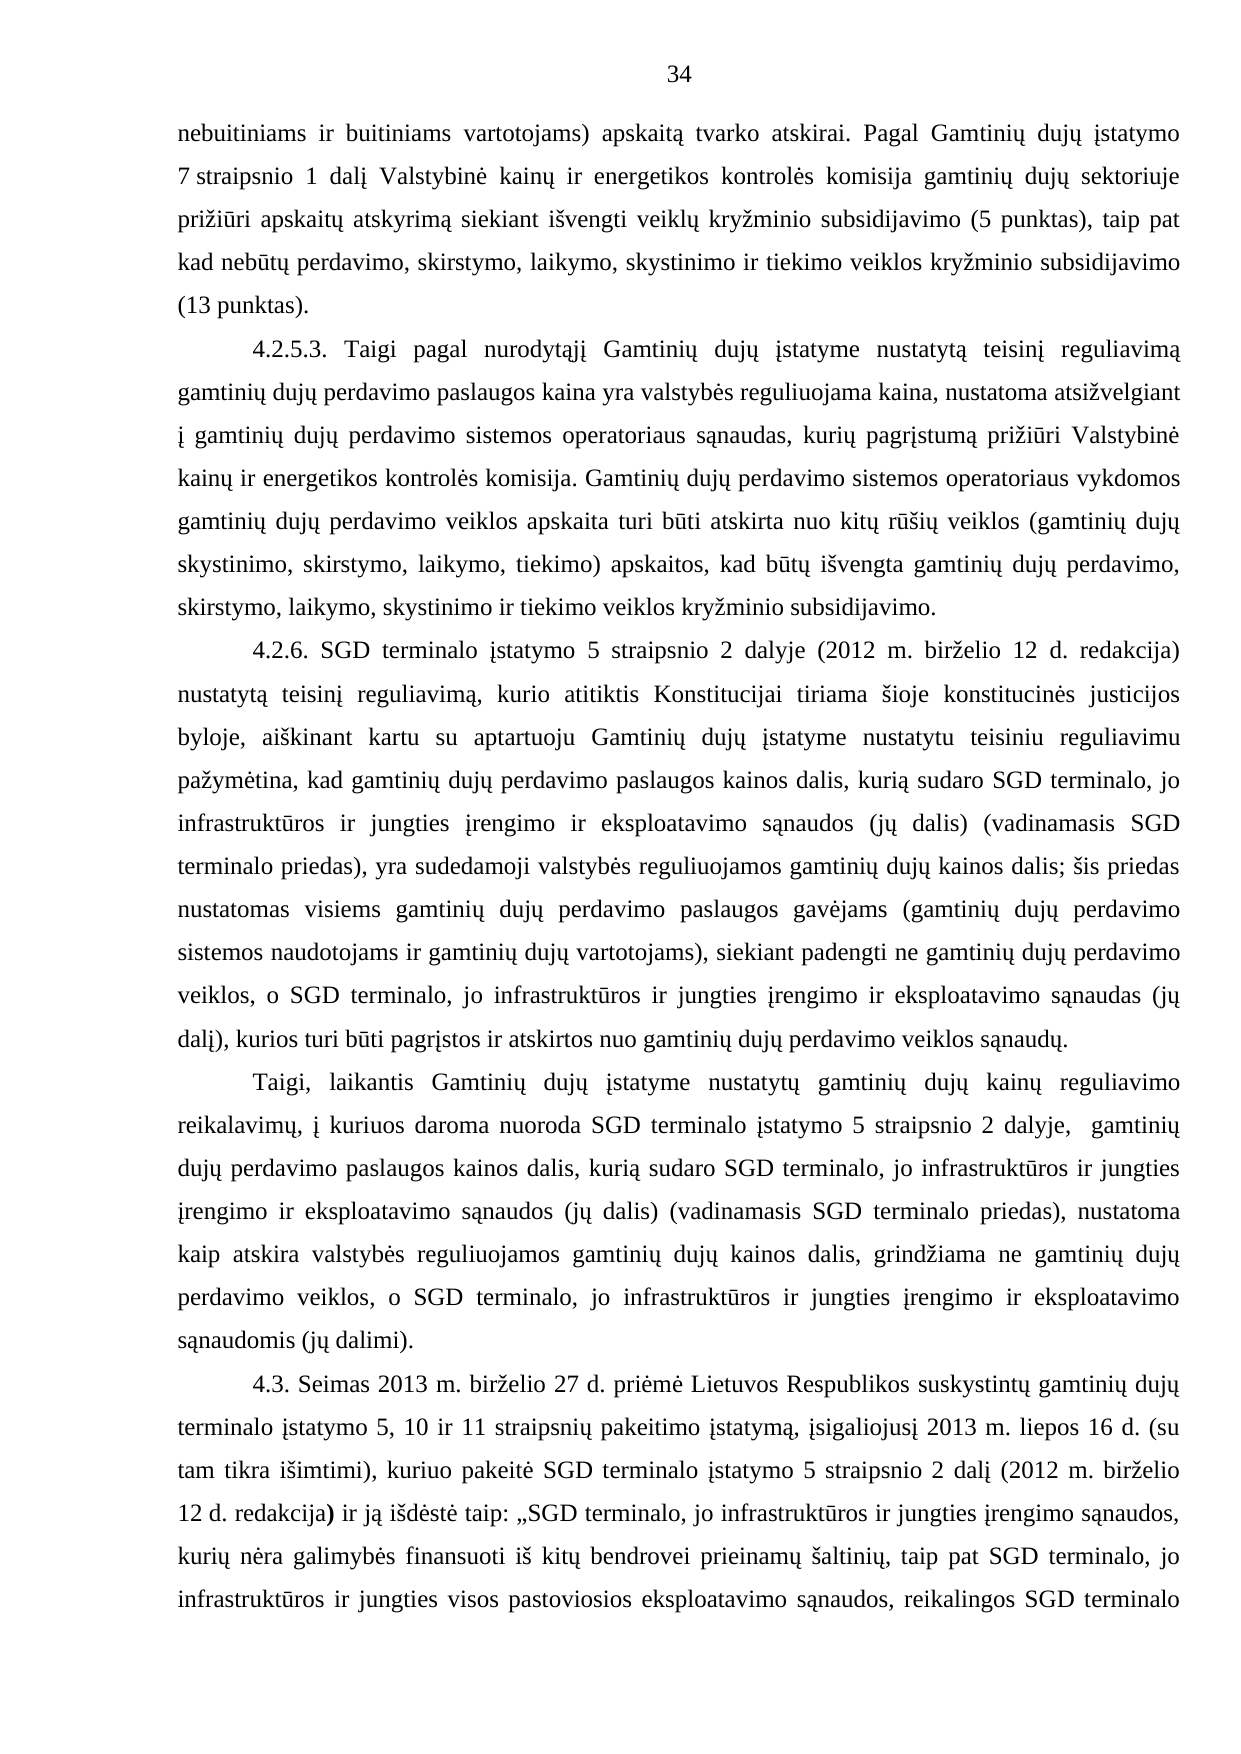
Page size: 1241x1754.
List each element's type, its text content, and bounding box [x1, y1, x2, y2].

text 4.2.5.3. Taigi pagal nurodytąjį Gamtinių dujų įstatyme nustatytą teisinį reguliavimą gamtinių dujų perdavimo paslaugos kaina yra valstybės reguliuojama kaina, nustatoma atsižvelgiant į gamtinių dujų perdavimo sistemos operatoriaus sąnaudas, kurių pagrįstumą prižiūri Valstybinė kainų ir energetikos kontrolės komisija. Gamtinių dujų perdavimo sistemos operatoriaus vykdomos gamtinių dujų perdavimo veiklos apskaita turi būti atskirta nuo kitų rūšių veiklos (gamtinių dujų skystinimo, skirstymo, laikymo, tiekimo) apskaitos, kad būtų išvengta gamtinių dujų perdavimo, skirstymo, laikymo, skystinimo ir tiekimo veiklos kryžminio subsidijavimo. [177, 334, 1181, 621]
text 4.2.6. SGD terminalo įstatymo 5 straipsnio 2 dalyje (2012 m. birželio 12 d. redakcija) nustatytą teisinį reguliavimą, kurio atitiktis Konstitucijai tiriama šioje konstitucinės justicijos byloje, aiškinant kartu su aptartuoju Gamtinių dujų įstatyme nustatytu teisiniu reguliavimu pažymėtina, kad gamtinių dujų perdavimo paslaugos kainos dalis, kurią sudaro SGD terminalo, jo infrastruktūros ir jungties įrengimo ir eksploatavimo sąnaudos (jų dalis) (vadinamasis SGD terminalo priedas), yra sudedamoji valstybės reguliuojamos gamtinių dujų kainos dalis; šis priedas nustatomas visiems gamtinių dujų perdavimo paslaugos gavėjams (gamtinių dujų perdavimo sistemos naudotojams ir gamtinių dujų vartotojams), siekiant padengti ne gamtinių dujų perdavimo veiklos, o SGD terminalo, jo infrastruktūros ir jungties įrengimo ir eksploatavimo sąnaudas (jų dalį), kurios turi būti pagrįstos ir atskirtos nuo gamtinių dujų perdavimo veiklos sąnaudų. [177, 636, 1181, 1052]
text nebuitiniams ir buitiniams vartotojams) apskaitą tvarko atskirai. Pagal Gamtinių dujų įstatymo 7 straipsnio 1 dalį Valstybinė kainų ir energetikos kontrolės komisija gamtinių dujų sektoriuje prižiūri apskaitų atskyrimą siekiant išvengti veiklų kryžminio subsidijavimo (5 punktas), taip pat kad nebūtų perdavimo, skirstymo, laikymo, skystinimo ir tiekimo veiklos kryžminio subsidijavimo (13 punktas). [177, 118, 1181, 319]
text Taigi, laikantis Gamtinių dujų įstatyme nustatytų gamtinių dujų kainų reguliavimo reikalavimų, į kuriuos daroma nuoroda SGD terminalo įstatymo 5 straipsnio 2 dalyje, gamtinių dujų perdavimo paslaugos kainos dalis, kurią sudaro SGD terminalo, jo infrastruktūros ir jungties įrengimo ir eksploatavimo sąnaudos (jų dalis) (vadinamasis SGD terminalo priedas), nustatoma kaip atskira valstybės reguliuojamos gamtinių dujų kainos dalis, grindžiama ne gamtinių dujų perdavimo veiklos, o SGD terminalo, jo infrastruktūros ir jungties įrengimo ir eksploatavimo sąnaudomis (jų dalimi). [177, 1067, 1181, 1354]
text 4.3. Seimas 2013 m. birželio 27 d. priėmė Lietuvos Respublikos suskystintų gamtinių dujų terminalo įstatymo 5, 10 ir 11 straipsnių pakeitimo įstatymą, įsigaliojusį 2013 m. liepos 16 d. (su tam tikra išimtimi), kuriuo pakeitė SGD terminalo įstatymo 5 straipsnio 2 dalį (2012 m. birželio 12 d. redakcija) ir ją išdėstė taip: „SGD terminalo, jo infrastruktūros ir jungties įrengimo sąnaudos, kurių nėra galimybės finansuoti iš kitų bendrovei prieinamų šaltinių, taip pat SGD terminalo, jo infrastruktūros ir jungties visos pastoviosios eksploatavimo sąnaudos, reikalingos SGD terminalo [177, 1369, 1181, 1613]
